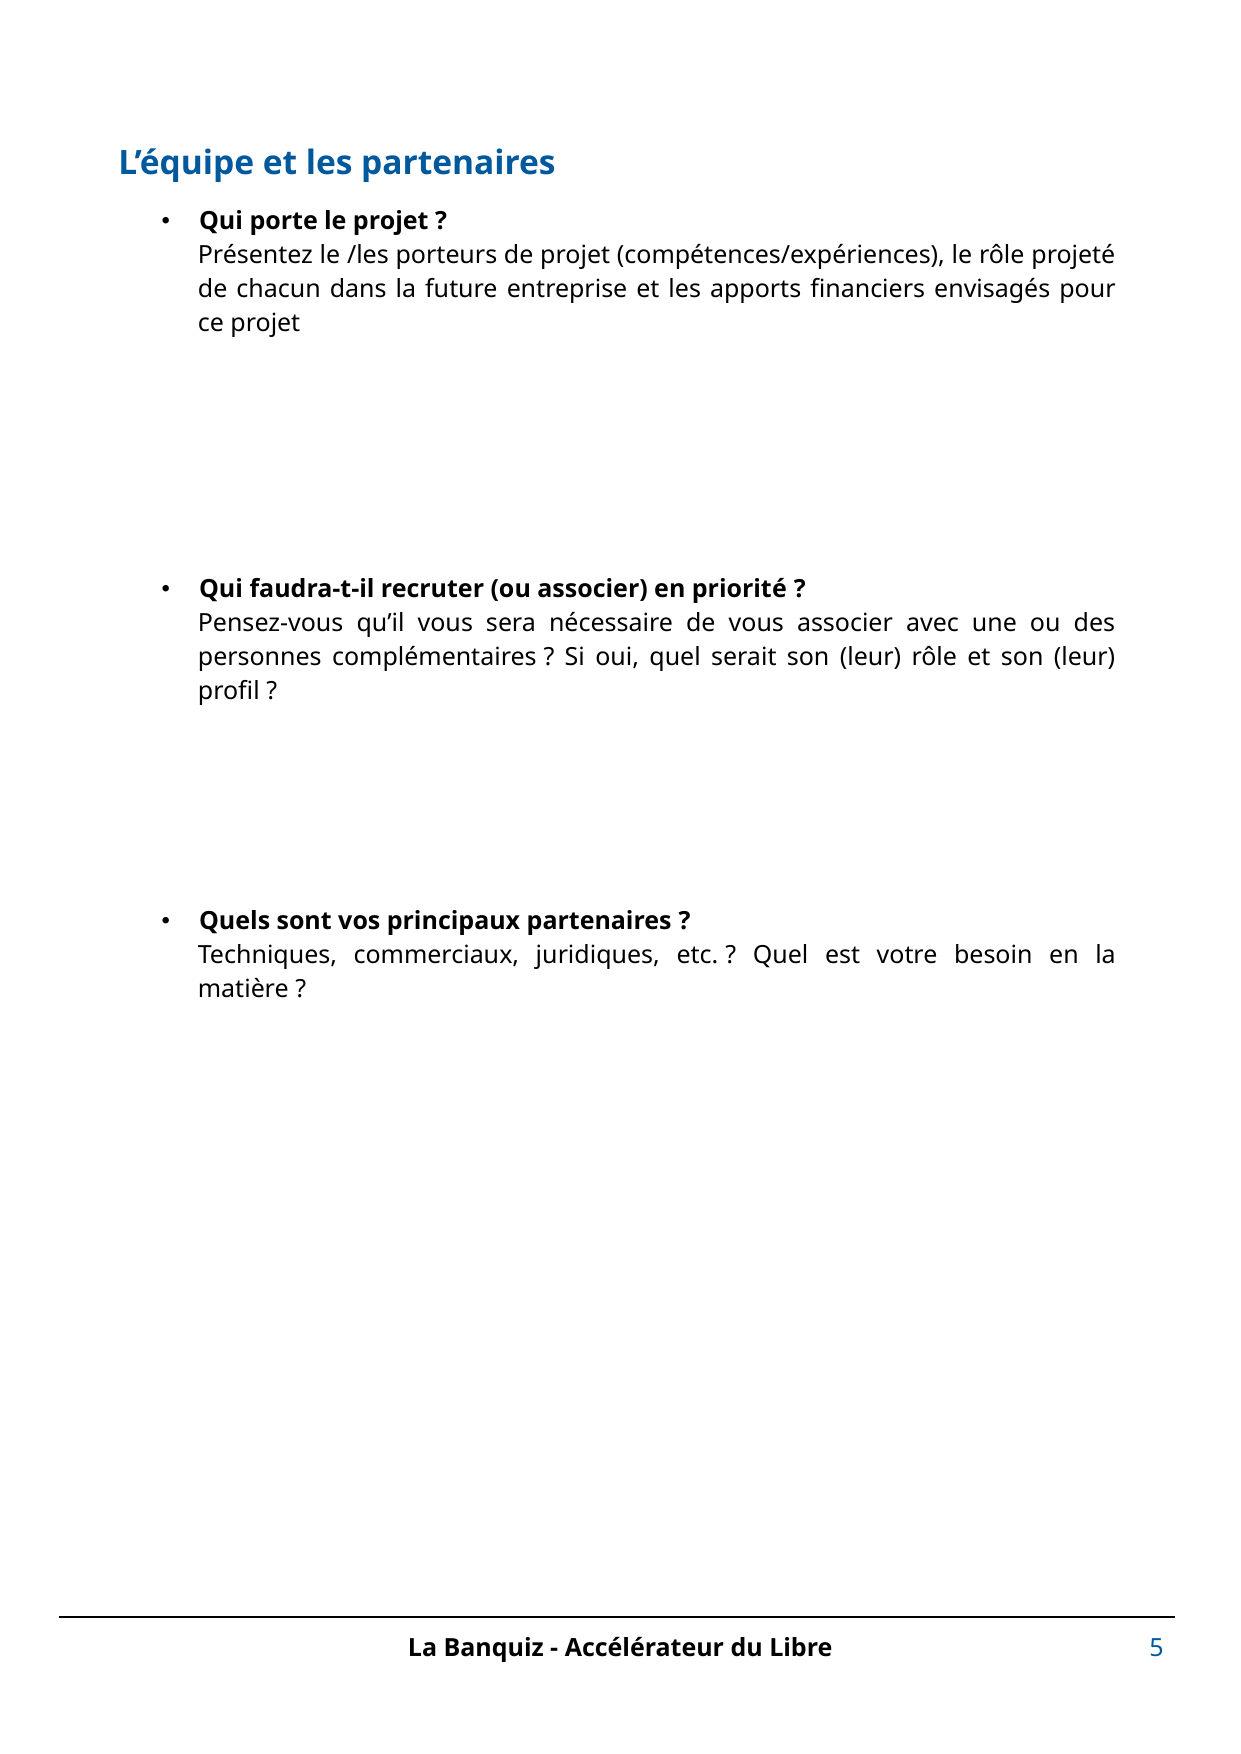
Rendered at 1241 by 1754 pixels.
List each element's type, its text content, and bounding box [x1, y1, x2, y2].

table_cell [118, 713, 1122, 867]
table_cell [118, 1011, 1122, 1159]
table_header Qui faudra-t-il recruter (ou associer) en priorité ? Pensez-vous qu’il vous sera nécessaire de vous associer avec une ou des personnes complémentaires ? Si oui, quel serait son (leur) rôle et son (leur) profil ? [118, 565, 1122, 712]
subtitle L’équipe et les partenaires [118, 139, 1122, 185]
table_cell [118, 345, 1122, 535]
table_header Quels sont vos principaux partenaires ? Techniques, commerciaux, juridiques, etc. ? Quel est votre besoin en la matière ? [118, 897, 1122, 1011]
table_header Qui porte le projet ? Présentez le /les porteurs de projet (compétences/expériences), le rôle projeté de chacun dans la future entreprise et les apports financiers envisagés pour ce projet [118, 197, 1122, 345]
